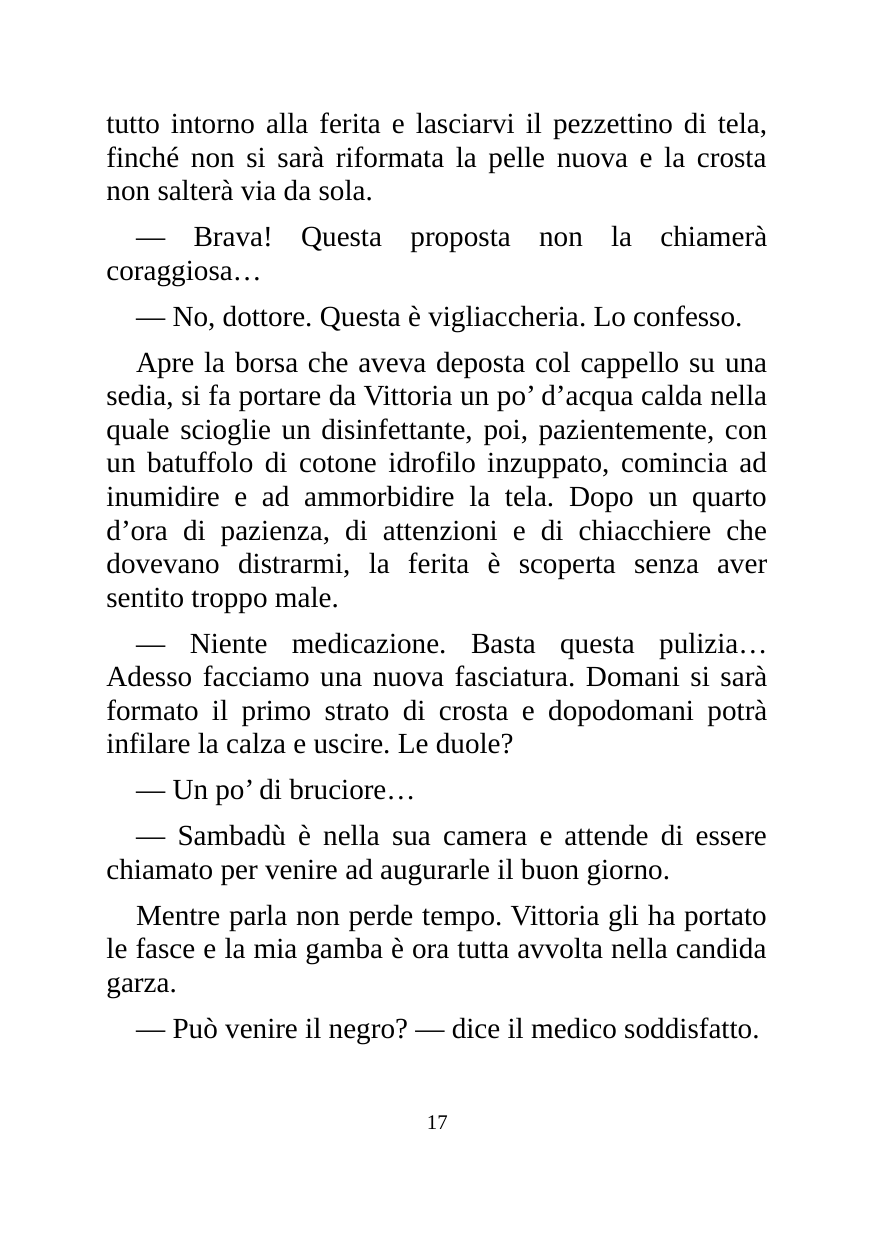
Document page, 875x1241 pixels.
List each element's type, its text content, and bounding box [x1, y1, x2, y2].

text — Sambadù è nella sua camera e attende di essere chiamato per venire ad augurarle il buon giorno. [106, 818, 768, 886]
text — Niente medicazione. Basta questa pulizia… Adesso facciamo una nuova fasciatura. Domani si sarà formato il primo strato di crosta e dopodomani potrà infilare la calza e uscire. Le duole? [106, 626, 768, 760]
text tutto intorno alla ferita e lasciarvi il pezzettino di tela, finché non si sarà riformata la pelle nuova e la crosta non salterà via da sola. [106, 106, 768, 207]
text — Può venire il negro? — dice il medico soddisfatto. [106, 1011, 768, 1045]
text Mentre parla non perde tempo. Vittoria gli ha portato le fasce e la mia gamba è ora tutta avvolta nella candida garza. [106, 898, 768, 999]
text — Un po’ di bruciore… [106, 772, 768, 806]
text — No, dottore. Questa è vigliaccheria. Lo confesso. [106, 299, 768, 332]
text — Brava! Questa proposta non la chiamerà coraggiosa… [106, 219, 768, 286]
text Apre la borsa che aveva deposta col cappello su una sedia, si fa portare da Vittoria un po’ d’acqua calda nella quale scioglie un disinfettante, poi, pazientemente, con un batuffolo di cotone idrofilo inzuppato, comincia ad inumidire e ad ammorbidire la tela. Dopo un quarto d’ora di pazienza, di attenzioni e di chiacchiere che dovevano distrarmi, la ferita è scoperta senza aver sentito troppo male. [106, 345, 768, 613]
